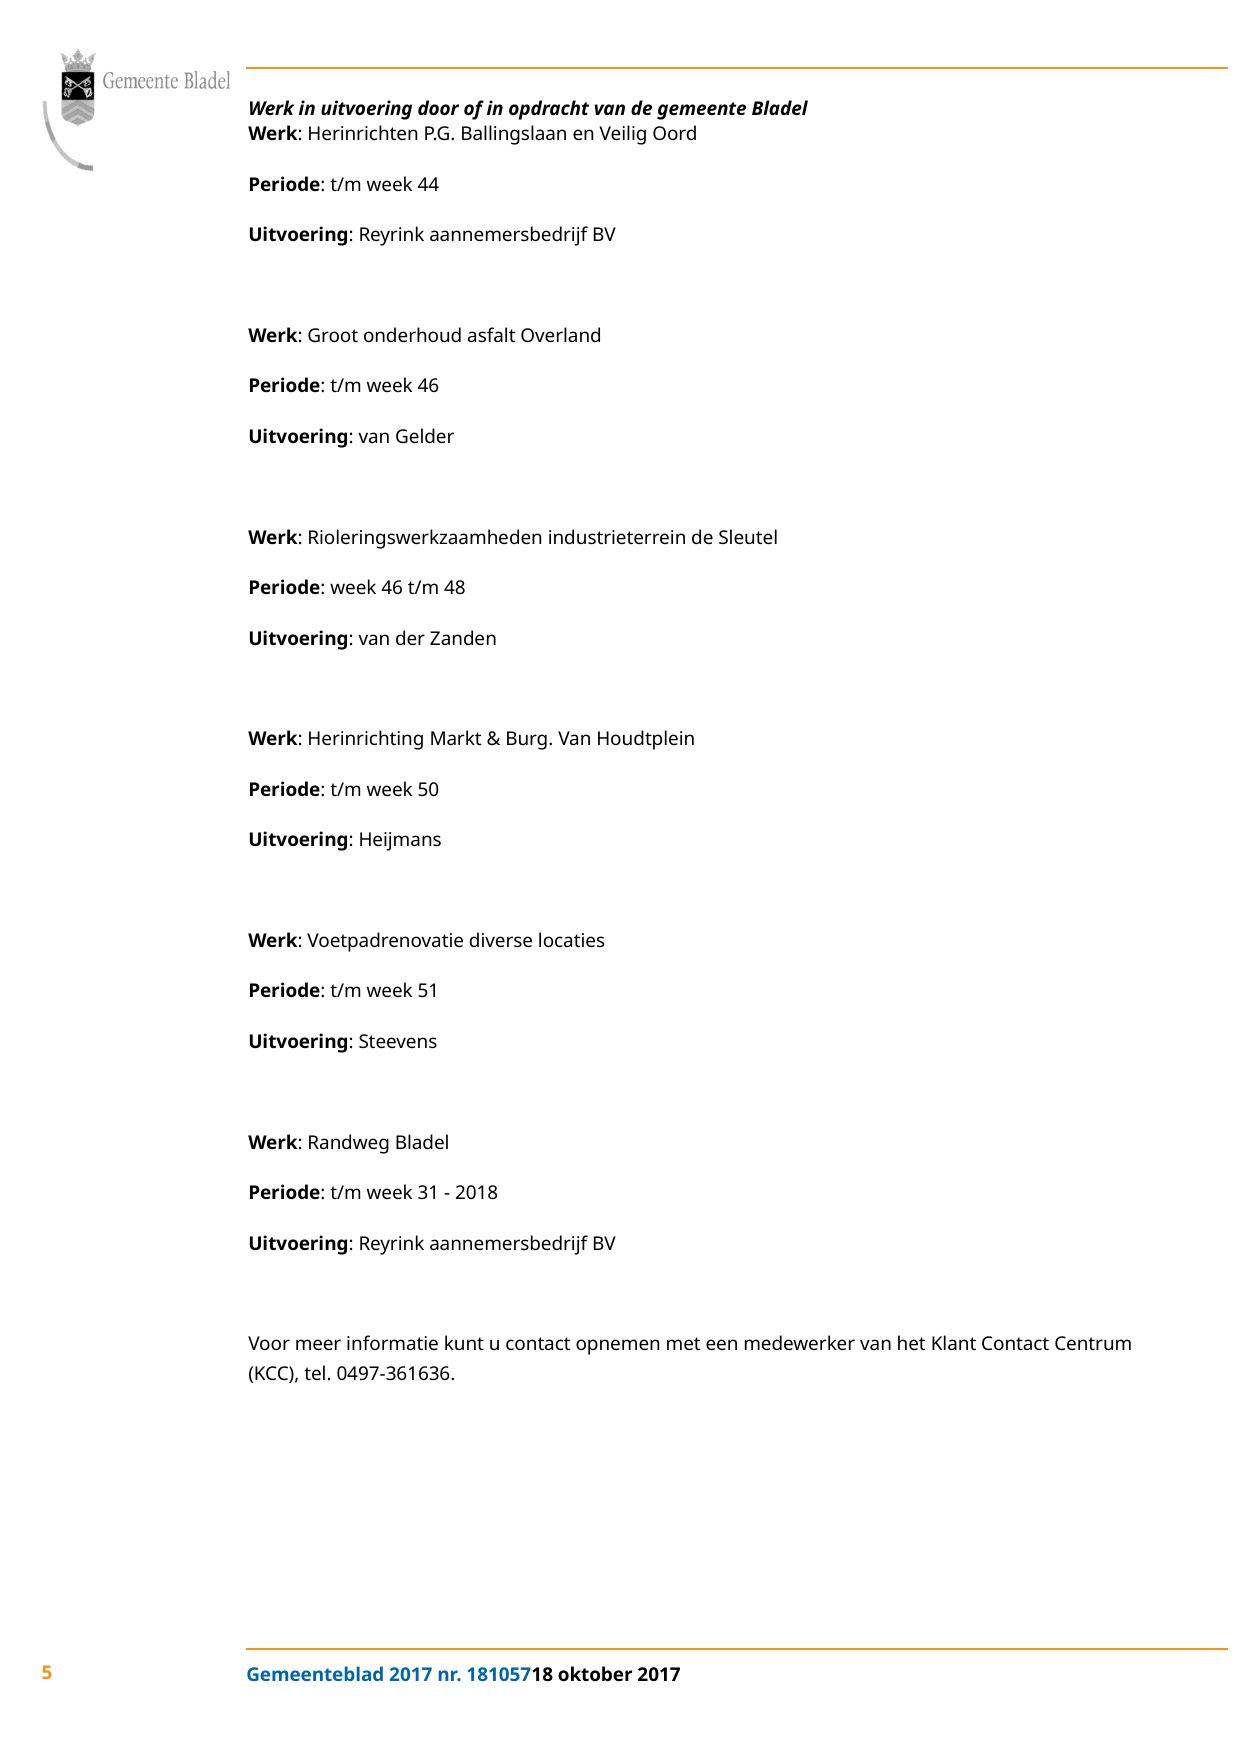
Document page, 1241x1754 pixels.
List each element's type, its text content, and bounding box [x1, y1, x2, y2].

text Uitvoering: van der Zanden [248, 625, 1152, 650]
text Periode: week 46 t/m 48 [248, 574, 1152, 600]
text Uitvoering: van Gelder [248, 423, 1152, 449]
text Uitvoering: Steevens [248, 1028, 1152, 1054]
text Werk: Rioleringswerkzaamheden industrieterrein de Sleutel [248, 524, 1152, 549]
text Uitvoering: Reyrink aannemersbedrijf BV [248, 221, 1152, 247]
text Werk: Voetpadrenovatie diverse locaties [248, 927, 1152, 953]
text Werk: Herinrichten P.G. Ballingslaan en Veilig Oord [248, 121, 1152, 146]
text Werk: Herinrichting Markt & Burg. Van Houdtplein [248, 726, 1152, 751]
text Uitvoering: Reyrink aannemersbedrijf BV [248, 1230, 1152, 1255]
text Periode: t/m week 50 [248, 776, 1152, 802]
text Werk: Groot onderhoud asfalt Overland [248, 322, 1152, 348]
text Periode: t/m week 46 [248, 373, 1152, 398]
text Werk: Randweg Bladel [248, 1129, 1152, 1154]
text Voor meer informatie kunt u contact opnemen met een medewerker van het Klant Contact Centrum (KCC), tel. 0497-361636. [248, 1331, 1152, 1386]
text Periode: t/m week 51 [248, 978, 1152, 1003]
text Uitvoering: Heijmans [248, 826, 1152, 852]
picture [41, 47, 231, 172]
text Periode: t/m week 44 [248, 171, 1152, 197]
text Periode: t/m week 31 - 2018 [248, 1179, 1152, 1205]
text Werk in uitvoering door of in opdracht van de gemeente Bladel [248, 95, 1152, 121]
